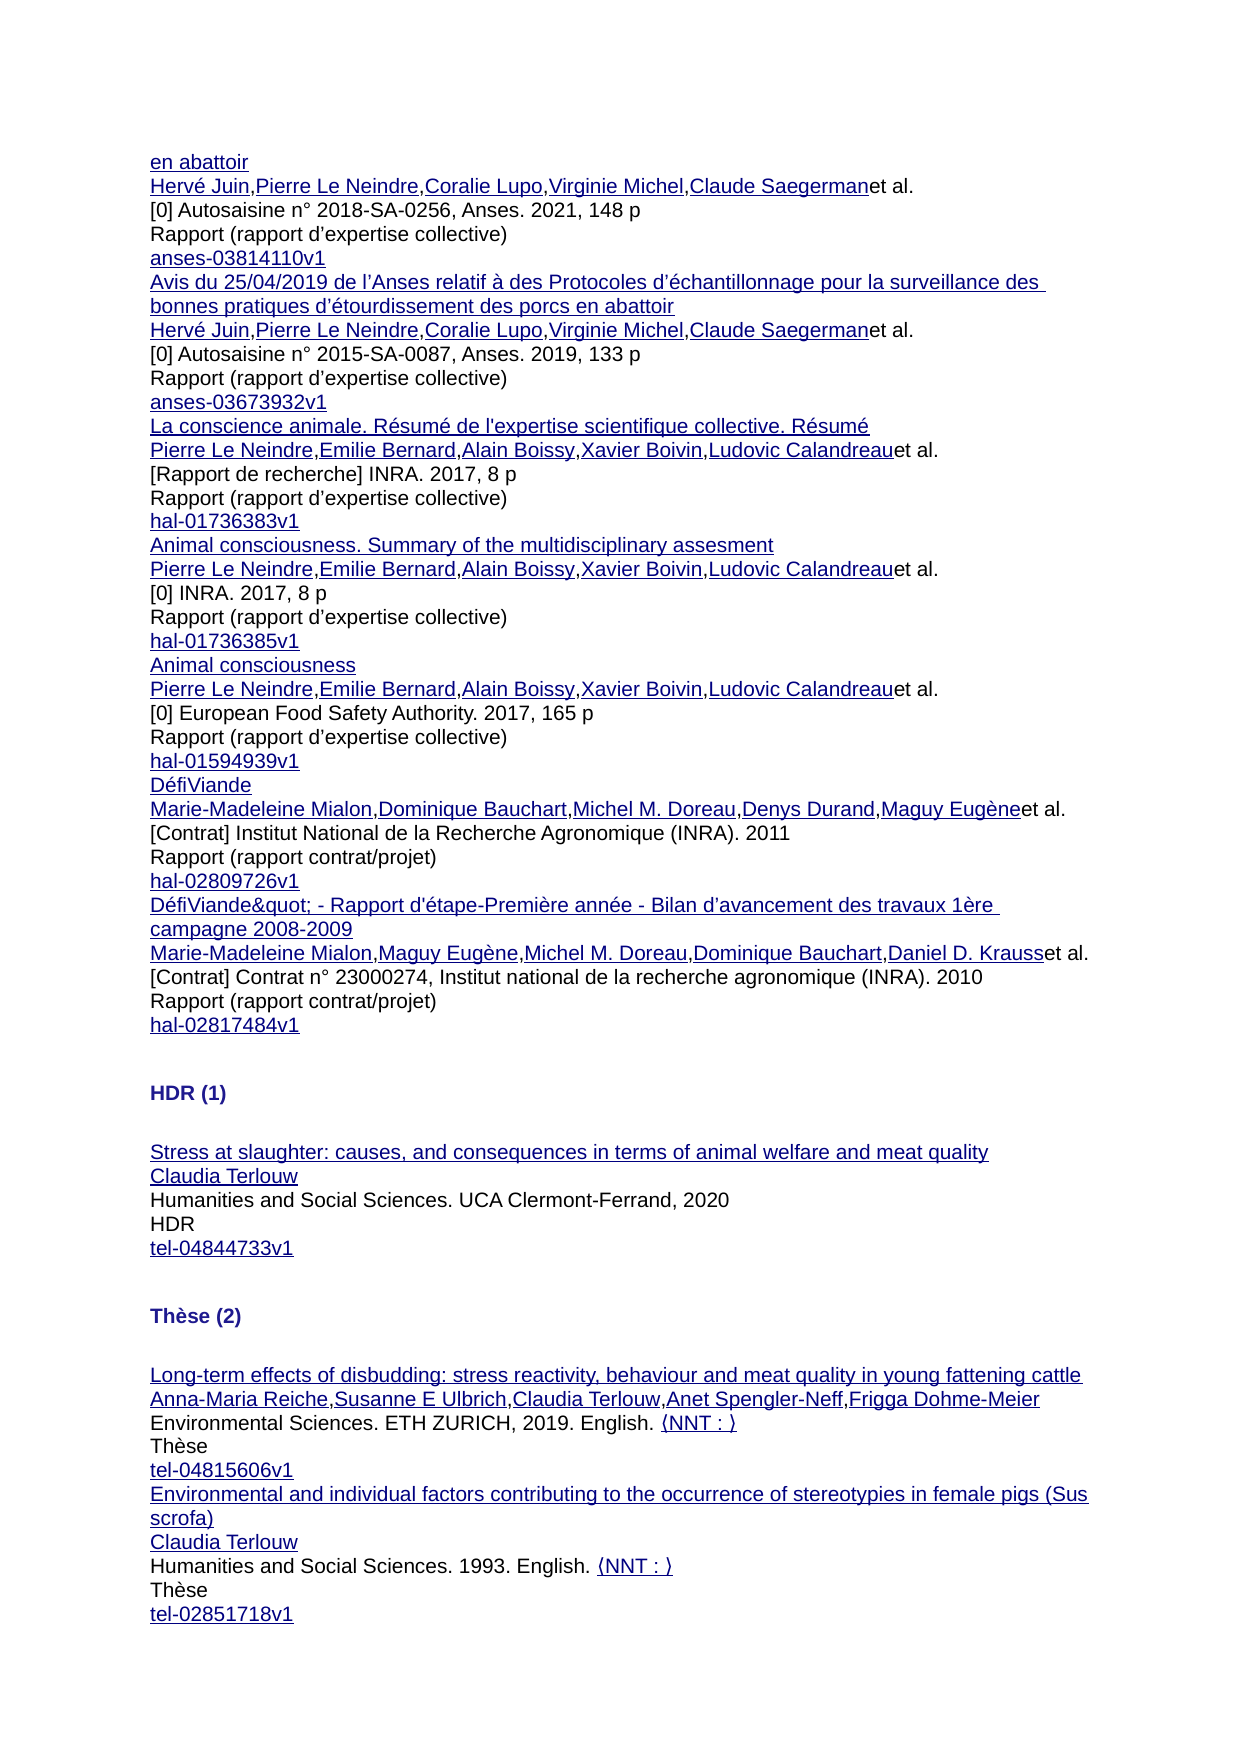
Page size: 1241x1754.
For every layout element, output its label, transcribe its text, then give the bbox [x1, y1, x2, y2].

subtitle Thèse (2) [150, 1304, 1090, 1328]
table_cell DéfiViande Marie-Madeleine Mialon,Dominique Bauchart,Michel M. Doreau,Denys Durand,Maguy Eugèneet al. [Contrat] Institut National de la Recherche Agronomique (INRA). 2011 Rapport (rapport contrat/projet) hal-02809726v1 [150, 773, 1090, 893]
table_cell Animal consciousness Pierre Le Neindre,Emilie Bernard,Alain Boissy,Xavier Boivin,Ludovic Calandreauet al. [0] European Food Safety Authority. 2017, 165 p Rapport (rapport d’expertise collective) hal-01594939v1 [150, 653, 1090, 773]
subtitle HDR (1) [150, 1081, 1090, 1105]
table_cell Environmental and individual factors contributing to the occurrence of stereotypies in female pigs (Sus scrofa) Claudia Terlouw Humanities and Social Sciences. 1993. English. ⟨NNT : ⟩ Thèse tel-02851718v1 [150, 1482, 1090, 1626]
table_cell Avis du 25/04/2019 de l’Anses relatif à des Protocoles d’échantillonnage pour la surveillance des bonnes pratiques d’étourdissement des porcs en abattoir Hervé Juin,Pierre Le Neindre,Coralie Lupo,Virginie Michel,Claude Saegermanet al. [0] Autosaisine n° 2015-SA-0087, Anses. 2019, 133 p Rapport (rapport d’expertise collective) anses-03673932v1 [150, 270, 1090, 413]
table_header Protocoles d’échantillonnage pour la surveillance des bonnes pratiques d’étourdissement des bovins en abattoir Hervé Juin,Pierre Le Neindre,Coralie Lupo,Virginie Michel,Claude Saegermanet al. [0] Autosaisine n° 2018-SA-0256, Anses. 2021, 148 p Rapport (rapport d’expertise collective) anses-03814110v1 [150, 150, 1090, 270]
table_cell Animal consciousness. Summary of the multidisciplinary assesment Pierre Le Neindre,Emilie Bernard,Alain Boissy,Xavier Boivin,Ludovic Calandreauet al. [0] INRA. 2017, 8 p Rapport (rapport d’expertise collective) hal-01736385v1 [150, 533, 1090, 653]
table_header Long-term effects of disbudding: stress reactivity, behaviour and meat quality in young fattening cattle Anna-Maria Reiche,Susanne E Ulbrich,Claudia Terlouw,Anet Spengler-Neff,Frigga Dohme-Meier Environmental Sciences. ETH ZURICH, 2019. English. ⟨NNT : ⟩ Thèse tel-04815606v1 [150, 1363, 1090, 1482]
table_cell DéfiViande&quot; - Rapport d'étape-Première année - Bilan d’avancement des travaux 1ère campagne 2008-2009 Marie-Madeleine Mialon,Maguy Eugène,Michel M. Doreau,Dominique Bauchart,Daniel D. Krausset al. [Contrat] Contrat n° 23000274, Institut national de la recherche agronomique (INRA). 2010 Rapport (rapport contrat/projet) hal-02817484v1 [150, 893, 1090, 1036]
table_cell La conscience animale. Résumé de l'expertise scientifique collective. Résumé Pierre Le Neindre,Emilie Bernard,Alain Boissy,Xavier Boivin,Ludovic Calandreauet al. [Rapport de recherche] INRA. 2017, 8 p Rapport (rapport d’expertise collective) hal-01736383v1 [150, 414, 1090, 533]
table_header Stress at slaughter: causes, and consequences in terms of animal welfare and meat quality Claudia Terlouw Humanities and Social Sciences. UCA Clermont-Ferrand, 2020 HDR tel-04844733v1 [150, 1140, 1090, 1259]
